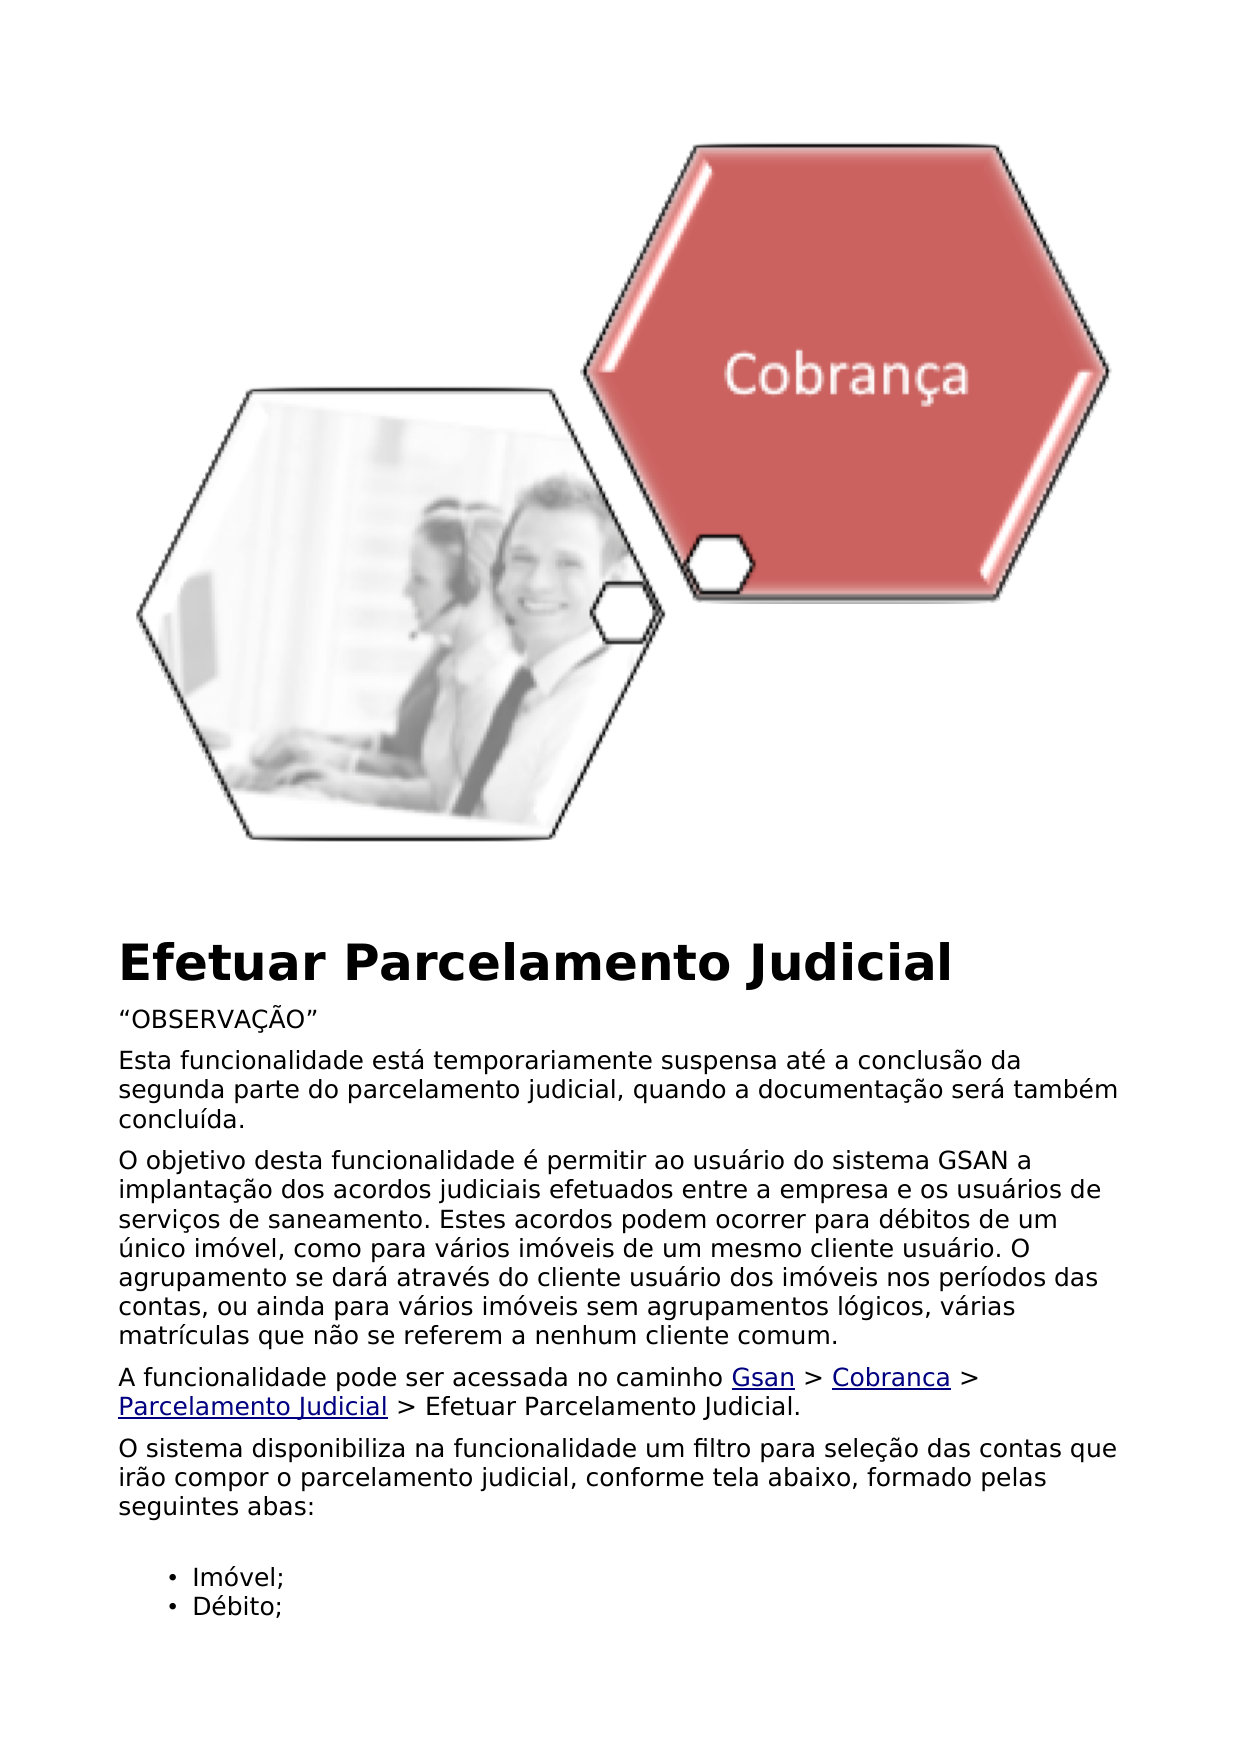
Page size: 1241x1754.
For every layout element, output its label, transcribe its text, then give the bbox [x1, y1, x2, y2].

text A funcionalidade pode ser acessada no caminho Gsan > Cobranca > Parcelamento Judicial > Efetuar Parcelamento Judicial. [118, 1363, 1122, 1421]
picture [118, 118, 1123, 868]
text O sistema disponibiliza na funcionalidade um filtro para seleção das contas que irão compor o parcelamento judicial, conforme tela abaixo, formado pelas seguintes abas: [118, 1434, 1122, 1521]
list Débito; [177, 1593, 1122, 1622]
text Esta funcionalidade está temporariamente suspensa até a conclusão da segunda parte do parcelamento judicial, quando a documentação será também concluída. [118, 1046, 1122, 1134]
text “OBSERVAÇÃO” [118, 1005, 1122, 1034]
list Imóvel; [177, 1563, 1122, 1593]
text O objetivo desta funcionalidade é permitir ao usuário do sistema GSAN a implantação dos acordos judiciais efetuados entre a empresa e os usuários de serviços de saneamento. Estes acordos podem ocorrer para débitos de um único imóvel, como para vários imóveis de um mesmo cliente usuário. O agrupamento se dará através do cliente usuário dos imóveis nos períodos das contas, ou ainda para vários imóveis sem agrupamentos lógicos, várias matrículas que não se referem a nenhum cliente comum. [118, 1146, 1122, 1351]
subtitle Efetuar Parcelamento Judicial [118, 934, 1122, 992]
